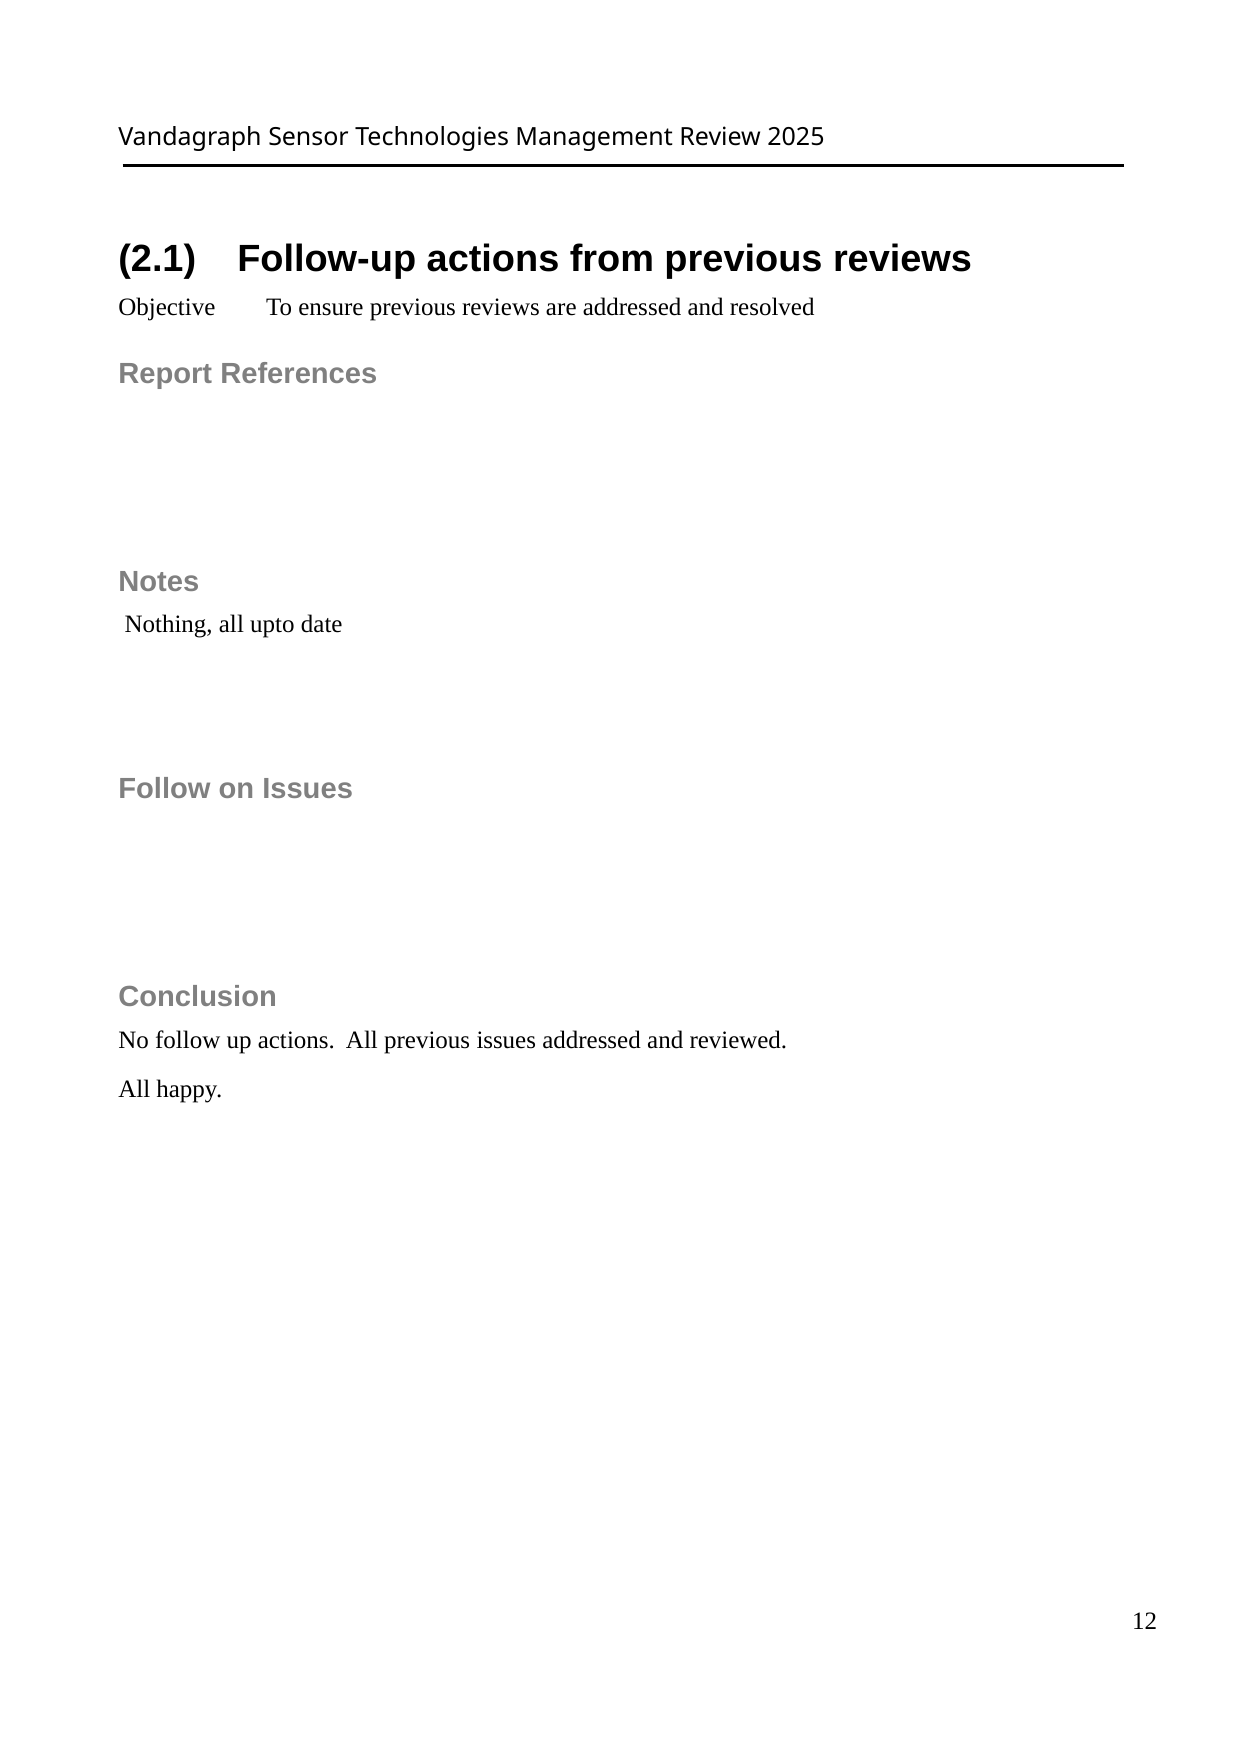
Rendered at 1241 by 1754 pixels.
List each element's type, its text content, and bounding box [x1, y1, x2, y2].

text No follow up actions. All previous issues addressed and reviewed. [118, 1025, 1122, 1054]
subtitle Report References [118, 356, 1122, 389]
text Nothing, all upto date [118, 609, 1122, 638]
subtitle Conclusion [118, 979, 1122, 1013]
subtitle Notes [118, 563, 1122, 597]
text All happy. [118, 1074, 1122, 1103]
subtitle Follow on Issues [118, 771, 1122, 805]
subtitle (2.1) Follow-up actions from previous reviews [118, 236, 1122, 279]
text Objective To ensure previous reviews are addressed and resolved [118, 292, 1122, 321]
